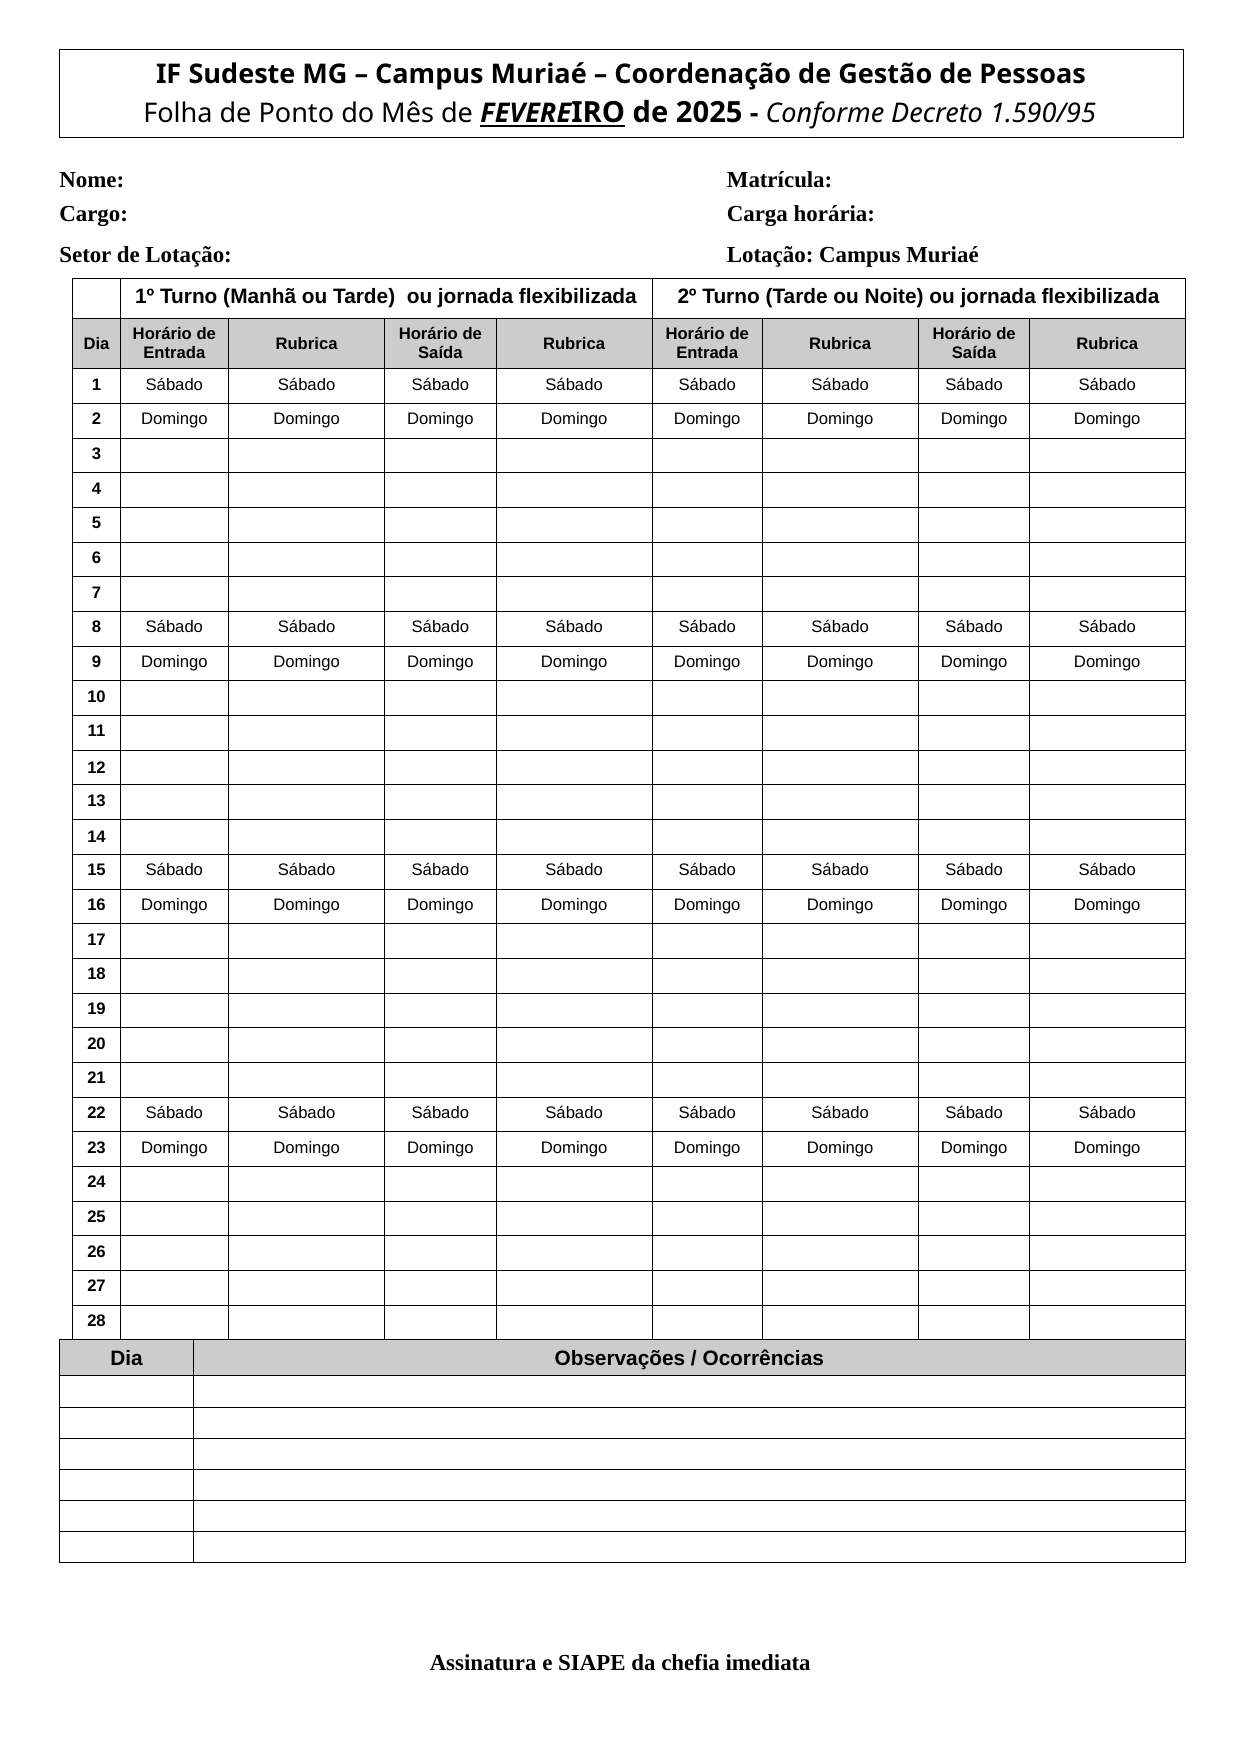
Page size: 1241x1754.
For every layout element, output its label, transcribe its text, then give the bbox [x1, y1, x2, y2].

table_cell [653, 924, 762, 958]
table_cell 13 [73, 785, 120, 819]
table_cell [763, 994, 918, 1027]
table_header Nome: [59, 166, 727, 200]
table_cell [194, 1470, 1185, 1500]
table_cell Domingo [497, 1132, 652, 1166]
table_cell [385, 959, 496, 992]
table_cell 27 [73, 1271, 120, 1305]
table_cell 3 [73, 439, 120, 472]
table_cell [121, 1167, 228, 1201]
table_cell [497, 716, 652, 750]
table_cell [194, 1501, 1185, 1531]
table_cell [60, 1439, 193, 1469]
table_cell [59, 318, 72, 368]
table_cell Sábado [1030, 369, 1185, 403]
table_cell [385, 1306, 496, 1339]
table_cell Setor de Lotação: [59, 241, 727, 277]
table_cell [59, 611, 72, 646]
table_cell [59, 993, 72, 1027]
table_cell Sábado [763, 369, 918, 403]
table_cell [59, 1201, 72, 1235]
table_cell [497, 785, 652, 819]
table_cell [653, 577, 762, 611]
table_cell [497, 1028, 652, 1062]
table_cell [229, 473, 384, 507]
table_cell [194, 1376, 1185, 1406]
table_cell [653, 543, 762, 576]
table_cell [229, 1028, 384, 1062]
table_cell [497, 1063, 652, 1097]
table_cell 19 [73, 994, 120, 1027]
table_cell [763, 716, 918, 750]
table_cell [121, 820, 228, 854]
table_cell [919, 716, 1029, 750]
table_cell [121, 994, 228, 1027]
table_cell Domingo [1030, 1132, 1185, 1166]
table_cell [59, 507, 72, 542]
table_cell [1030, 959, 1185, 992]
table_cell Sábado [121, 855, 228, 888]
table_cell [229, 681, 384, 715]
table_cell 6 [73, 543, 120, 576]
table_cell [385, 924, 496, 958]
table_cell [763, 1306, 918, 1339]
table_cell Sábado [121, 1098, 228, 1131]
table_cell [385, 473, 496, 507]
table_cell [121, 785, 228, 819]
table_cell [59, 750, 72, 784]
table_cell Domingo [385, 1132, 496, 1166]
table_cell [763, 439, 918, 472]
table_cell [653, 785, 762, 819]
table_cell 1 [73, 369, 120, 403]
table_cell Domingo [121, 404, 228, 437]
table_cell [121, 473, 228, 507]
table_cell [121, 543, 228, 576]
table_cell Sábado [121, 369, 228, 403]
table_cell Sábado [229, 612, 384, 646]
table_cell 14 [73, 820, 120, 854]
table_cell [59, 1027, 72, 1062]
table_cell [59, 923, 72, 958]
table_cell [919, 785, 1029, 819]
table_cell [229, 1236, 384, 1270]
table_cell [385, 1063, 496, 1097]
table_cell Sábado [1030, 612, 1185, 646]
table_cell [59, 1097, 72, 1131]
table_cell Domingo [653, 1132, 762, 1166]
table_cell [59, 576, 72, 611]
table_cell Sábado [229, 369, 384, 403]
table_cell [59, 1235, 72, 1270]
table_cell Sábado [497, 612, 652, 646]
table_cell [229, 439, 384, 472]
table_cell Carga horária: [727, 200, 1181, 241]
table_cell [59, 1166, 72, 1201]
table_cell [763, 681, 918, 715]
table_cell Sábado [653, 1098, 762, 1131]
table_cell [1030, 1167, 1185, 1201]
table_cell 26 [73, 1236, 120, 1270]
table_cell Domingo [1030, 404, 1185, 437]
table_cell [497, 577, 652, 611]
table_cell [59, 368, 72, 403]
table_cell [385, 716, 496, 750]
table_cell [763, 959, 918, 992]
table_cell Sábado [385, 612, 496, 646]
table_cell [1030, 994, 1185, 1027]
table_cell [1030, 439, 1185, 472]
table_cell [919, 1306, 1029, 1339]
table_cell [653, 820, 762, 854]
table_cell [1030, 785, 1185, 819]
table_cell [1030, 1306, 1185, 1339]
table_cell Sábado [919, 1098, 1029, 1131]
table_cell [229, 543, 384, 576]
table_header Matrícula: [727, 166, 1181, 200]
table_cell 23 [73, 1132, 120, 1166]
table_cell [1030, 924, 1185, 958]
table_cell Sábado [653, 369, 762, 403]
table_cell [1030, 543, 1185, 576]
table_cell [763, 785, 918, 819]
table_cell Domingo [497, 404, 652, 437]
table_cell Horário de Saída [385, 319, 496, 368]
table_cell [1030, 1063, 1185, 1097]
table_cell [1030, 1236, 1185, 1270]
table_cell [229, 1202, 384, 1235]
table_cell [229, 508, 384, 542]
table_cell 10 [73, 681, 120, 715]
table_cell [919, 439, 1029, 472]
table_cell [919, 751, 1029, 784]
table_cell [59, 646, 72, 680]
table_cell [229, 785, 384, 819]
table_cell [653, 473, 762, 507]
table_cell [763, 751, 918, 784]
table_cell [763, 1167, 918, 1201]
table_cell [194, 1439, 1185, 1469]
table_cell [497, 1202, 652, 1235]
table_cell 4 [73, 473, 120, 507]
table_cell Domingo [497, 647, 652, 680]
table_cell [763, 1271, 918, 1305]
table_cell [59, 1131, 72, 1166]
table_cell 15 [73, 855, 120, 888]
table_cell [497, 994, 652, 1027]
table_cell [59, 1270, 72, 1305]
table_cell [497, 924, 652, 958]
table_cell 20 [73, 1028, 120, 1062]
table_cell [59, 784, 72, 819]
table_cell [497, 1167, 652, 1201]
table_cell [919, 473, 1029, 507]
table_cell [121, 439, 228, 472]
text Assinatura e SIAPE da chefia imediata [59, 1649, 1181, 1675]
table_cell [229, 820, 384, 854]
table_cell [59, 680, 72, 715]
table_cell [497, 681, 652, 715]
table_cell [59, 1062, 72, 1097]
table_cell [385, 1236, 496, 1270]
table_cell [1030, 1271, 1185, 1305]
table_cell [763, 543, 918, 576]
table_cell [653, 716, 762, 750]
table_cell [919, 543, 1029, 576]
table_cell [1030, 681, 1185, 715]
table_cell 7 [73, 577, 120, 611]
table_cell [763, 820, 918, 854]
table_cell [653, 1236, 762, 1270]
table_cell [497, 473, 652, 507]
table_cell [497, 751, 652, 784]
table_cell [121, 1271, 228, 1305]
table_cell [919, 1202, 1029, 1235]
table_cell [763, 1028, 918, 1062]
table_cell Domingo [919, 404, 1029, 437]
table_cell Sábado [385, 369, 496, 403]
table_cell Domingo [385, 404, 496, 437]
table_cell [653, 508, 762, 542]
table_cell 8 [73, 612, 120, 646]
table_cell [229, 959, 384, 992]
table_cell Sábado [763, 612, 918, 646]
table_cell [497, 439, 652, 472]
table_cell Sábado [653, 855, 762, 888]
table_cell Domingo [121, 890, 228, 923]
table_cell [919, 1271, 1029, 1305]
table_cell [385, 1271, 496, 1305]
table_cell [121, 1063, 228, 1097]
table_cell [497, 820, 652, 854]
table_cell [121, 1236, 228, 1270]
table_cell [59, 819, 72, 854]
table_cell [919, 508, 1029, 542]
table_cell 5 [73, 508, 120, 542]
table_cell [194, 1408, 1185, 1438]
table_cell [60, 1376, 193, 1406]
table_cell [1030, 716, 1185, 750]
table_cell 11 [73, 716, 120, 750]
table_cell [919, 820, 1029, 854]
table_cell Sábado [385, 855, 496, 888]
table_cell [1030, 1202, 1185, 1235]
table_cell Lotação: Campus Muriaé [727, 241, 1181, 277]
table_cell [59, 542, 72, 576]
table_cell Domingo [763, 890, 918, 923]
table_cell Sábado [229, 855, 384, 888]
table_cell 22 [73, 1098, 120, 1131]
table_cell [497, 543, 652, 576]
table_cell Domingo [919, 1132, 1029, 1166]
table_cell [59, 889, 72, 923]
table_cell [385, 1167, 496, 1201]
table_cell [1030, 577, 1185, 611]
table_cell Sábado [1030, 855, 1185, 888]
table_cell Sábado [497, 369, 652, 403]
table_cell Domingo [121, 1132, 228, 1166]
table_cell [497, 1306, 652, 1339]
table_cell Observações / Ocorrências [194, 1340, 1185, 1375]
table_cell Sábado [121, 612, 228, 646]
table_cell [229, 1306, 384, 1339]
table_cell [229, 1271, 384, 1305]
table_cell [653, 959, 762, 992]
table_cell Sábado [497, 855, 652, 888]
table_cell [385, 994, 496, 1027]
table_cell Domingo [229, 890, 384, 923]
table_cell [59, 403, 72, 437]
table_cell [59, 278, 72, 318]
table_cell Domingo [653, 890, 762, 923]
table_cell Domingo [919, 647, 1029, 680]
table_cell [229, 994, 384, 1027]
table_cell [385, 751, 496, 784]
table_cell [121, 924, 228, 958]
table_cell [229, 924, 384, 958]
table_cell [73, 279, 120, 318]
table_cell [763, 473, 918, 507]
table_cell [229, 751, 384, 784]
table_cell 17 [73, 924, 120, 958]
table_cell Horário de Saída [919, 319, 1029, 368]
table_cell Sábado [497, 1098, 652, 1131]
table_cell [653, 751, 762, 784]
table_cell [121, 508, 228, 542]
table_cell [653, 439, 762, 472]
table_cell Sábado [653, 612, 762, 646]
table_cell [59, 472, 72, 507]
table_cell [60, 1408, 193, 1438]
table_cell Dia [60, 1340, 193, 1375]
table_cell [763, 577, 918, 611]
table_cell 16 [73, 890, 120, 923]
table_header [1181, 166, 1185, 200]
table_cell [763, 1063, 918, 1097]
table_cell Sábado [229, 1098, 384, 1131]
table_cell 2º Turno (Tarde ou Noite) ou jornada flexibilizada [653, 279, 1185, 318]
table_cell 24 [73, 1167, 120, 1201]
table_cell Domingo [763, 647, 918, 680]
table_cell 21 [73, 1063, 120, 1097]
table_cell [919, 924, 1029, 958]
table_cell Domingo [229, 647, 384, 680]
table_cell [194, 1532, 1185, 1562]
table_cell [60, 1470, 193, 1500]
table_cell [229, 716, 384, 750]
table_cell [59, 438, 72, 472]
table_cell [653, 681, 762, 715]
table_cell [919, 681, 1029, 715]
table_cell Sábado [919, 369, 1029, 403]
table_cell 2 [73, 404, 120, 437]
table_cell Rubrica [229, 319, 384, 368]
table_cell [121, 959, 228, 992]
table_cell 28 [73, 1306, 120, 1339]
table_cell [919, 1028, 1029, 1062]
table_cell Horário de Entrada [121, 319, 228, 368]
table_cell Cargo: [59, 200, 727, 241]
table_cell Rubrica [1030, 319, 1185, 368]
table_cell [385, 508, 496, 542]
table_cell [229, 577, 384, 611]
table_cell [385, 1028, 496, 1062]
table_cell [121, 751, 228, 784]
table_cell 12 [73, 751, 120, 784]
table_cell [763, 924, 918, 958]
table_cell [229, 1167, 384, 1201]
table_cell [1030, 508, 1185, 542]
table_cell Domingo [121, 647, 228, 680]
table_cell Dia [73, 319, 120, 368]
table_cell [653, 994, 762, 1027]
table_cell [763, 1202, 918, 1235]
table_cell Domingo [653, 647, 762, 680]
table_cell [385, 1202, 496, 1235]
table_cell Domingo [229, 404, 384, 437]
table_cell Sábado [385, 1098, 496, 1131]
table_cell [385, 681, 496, 715]
table_cell [763, 1236, 918, 1270]
table_cell [121, 577, 228, 611]
table_cell [59, 715, 72, 750]
table_cell [385, 439, 496, 472]
table_cell 9 [73, 647, 120, 680]
table_cell [653, 1028, 762, 1062]
table_cell Horário de Entrada [653, 319, 762, 368]
table_cell [60, 1532, 193, 1562]
table_cell [497, 1271, 652, 1305]
table_cell [1030, 473, 1185, 507]
table_cell [121, 1306, 228, 1339]
table_cell [385, 577, 496, 611]
table_cell [653, 1167, 762, 1201]
table_cell [497, 508, 652, 542]
table_cell [121, 1028, 228, 1062]
table_cell Domingo [385, 647, 496, 680]
table_cell Sábado [919, 612, 1029, 646]
table_cell [653, 1306, 762, 1339]
table_cell [497, 1236, 652, 1270]
table_cell [1181, 200, 1185, 241]
table_cell [60, 1501, 193, 1531]
table_cell [919, 1236, 1029, 1270]
table_cell [385, 543, 496, 576]
table_cell [121, 716, 228, 750]
table_cell 1º Turno (Manhã ou Tarde) ou jornada flexibilizada [121, 279, 652, 318]
table_cell 18 [73, 959, 120, 992]
table_cell Sábado [1030, 1098, 1185, 1131]
table_cell [653, 1063, 762, 1097]
table_cell Domingo [1030, 647, 1185, 680]
table_cell [1181, 241, 1185, 277]
table_cell Domingo [763, 1132, 918, 1166]
table_cell [919, 994, 1029, 1027]
table_cell [1030, 1028, 1185, 1062]
table_cell [919, 577, 1029, 611]
table_cell [919, 959, 1029, 992]
table_cell [919, 1167, 1029, 1201]
table_cell [497, 959, 652, 992]
table_cell [385, 820, 496, 854]
table_cell [653, 1271, 762, 1305]
table_cell [59, 1305, 72, 1339]
table_cell Domingo [763, 404, 918, 437]
table_cell Domingo [1030, 890, 1185, 923]
table_cell Domingo [653, 404, 762, 437]
table_cell [59, 854, 72, 888]
table_cell Rubrica [763, 319, 918, 368]
table_cell Domingo [497, 890, 652, 923]
table_cell Domingo [919, 890, 1029, 923]
table_cell Rubrica [497, 319, 652, 368]
table_cell [919, 1063, 1029, 1097]
table_cell [1030, 751, 1185, 784]
table_cell [121, 681, 228, 715]
table_cell Domingo [229, 1132, 384, 1166]
table_cell [653, 1202, 762, 1235]
table_cell [1030, 820, 1185, 854]
table_cell Sábado [919, 855, 1029, 888]
table_cell [229, 1063, 384, 1097]
table_cell [121, 1202, 228, 1235]
table_cell [59, 958, 72, 992]
table_cell Domingo [385, 890, 496, 923]
table_cell [385, 785, 496, 819]
table_cell Sábado [763, 855, 918, 888]
table_cell [763, 508, 918, 542]
table_cell 25 [73, 1202, 120, 1235]
table_cell Sábado [763, 1098, 918, 1131]
